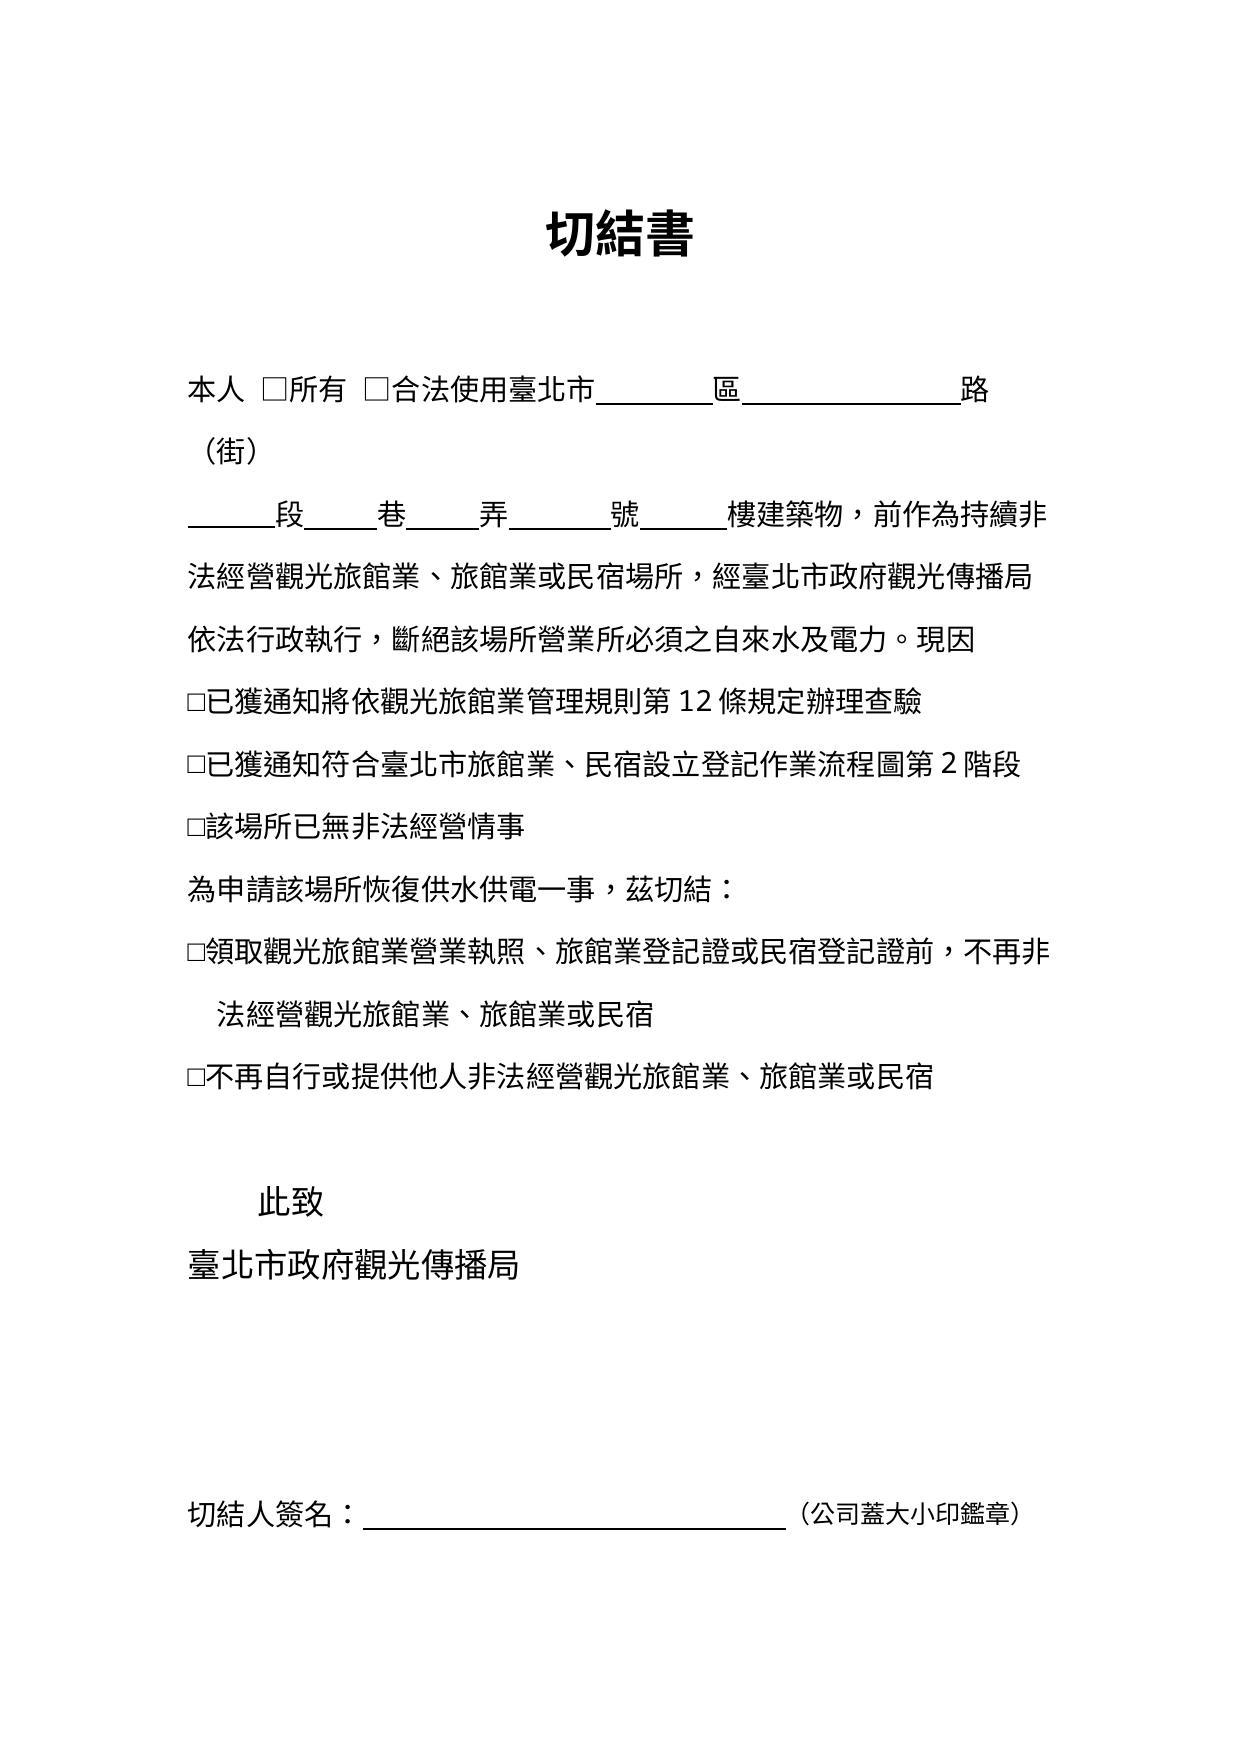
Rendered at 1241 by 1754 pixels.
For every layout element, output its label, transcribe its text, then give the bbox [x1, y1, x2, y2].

text □該場所已無非法經營情事 [187, 783, 1053, 846]
text □已獲通知將依觀光旅館業管理規則第12條規定辦理查驗 [187, 658, 1053, 721]
text □已獲通知符合臺北市旅館業、民宿設立登記作業流程圖第2階段 [187, 721, 1053, 783]
text 臺北市政府觀光傳播局 [187, 1221, 1053, 1283]
text 段 巷 弄 號 樓建築物，前作為持續非法經營觀光旅館業、旅館業或民宿場所，經臺北市政府觀光傳播局依法行政執行，斷絕該場所營業所必須之自來水及電力。現因 [187, 471, 1053, 658]
text 本人 □所有 □合法使用臺北市 區 路（街） [187, 346, 1053, 471]
text □領取觀光旅館業營業執照、旅館業登記證或民宿登記證前，不再非法經營觀光旅館業、旅館業或民宿 [187, 908, 1053, 1033]
text 為申請該場所恢復供水供電一事，茲切結： [187, 846, 1053, 908]
text 切結書 [187, 158, 1053, 283]
text 此致 [187, 1158, 1053, 1221]
text □不再自行或提供他人非法經營觀光旅館業、旅館業或民宿 [187, 1033, 1053, 1096]
text 切結人簽名： （公司蓋大小印鑑章） [187, 1471, 1053, 1533]
